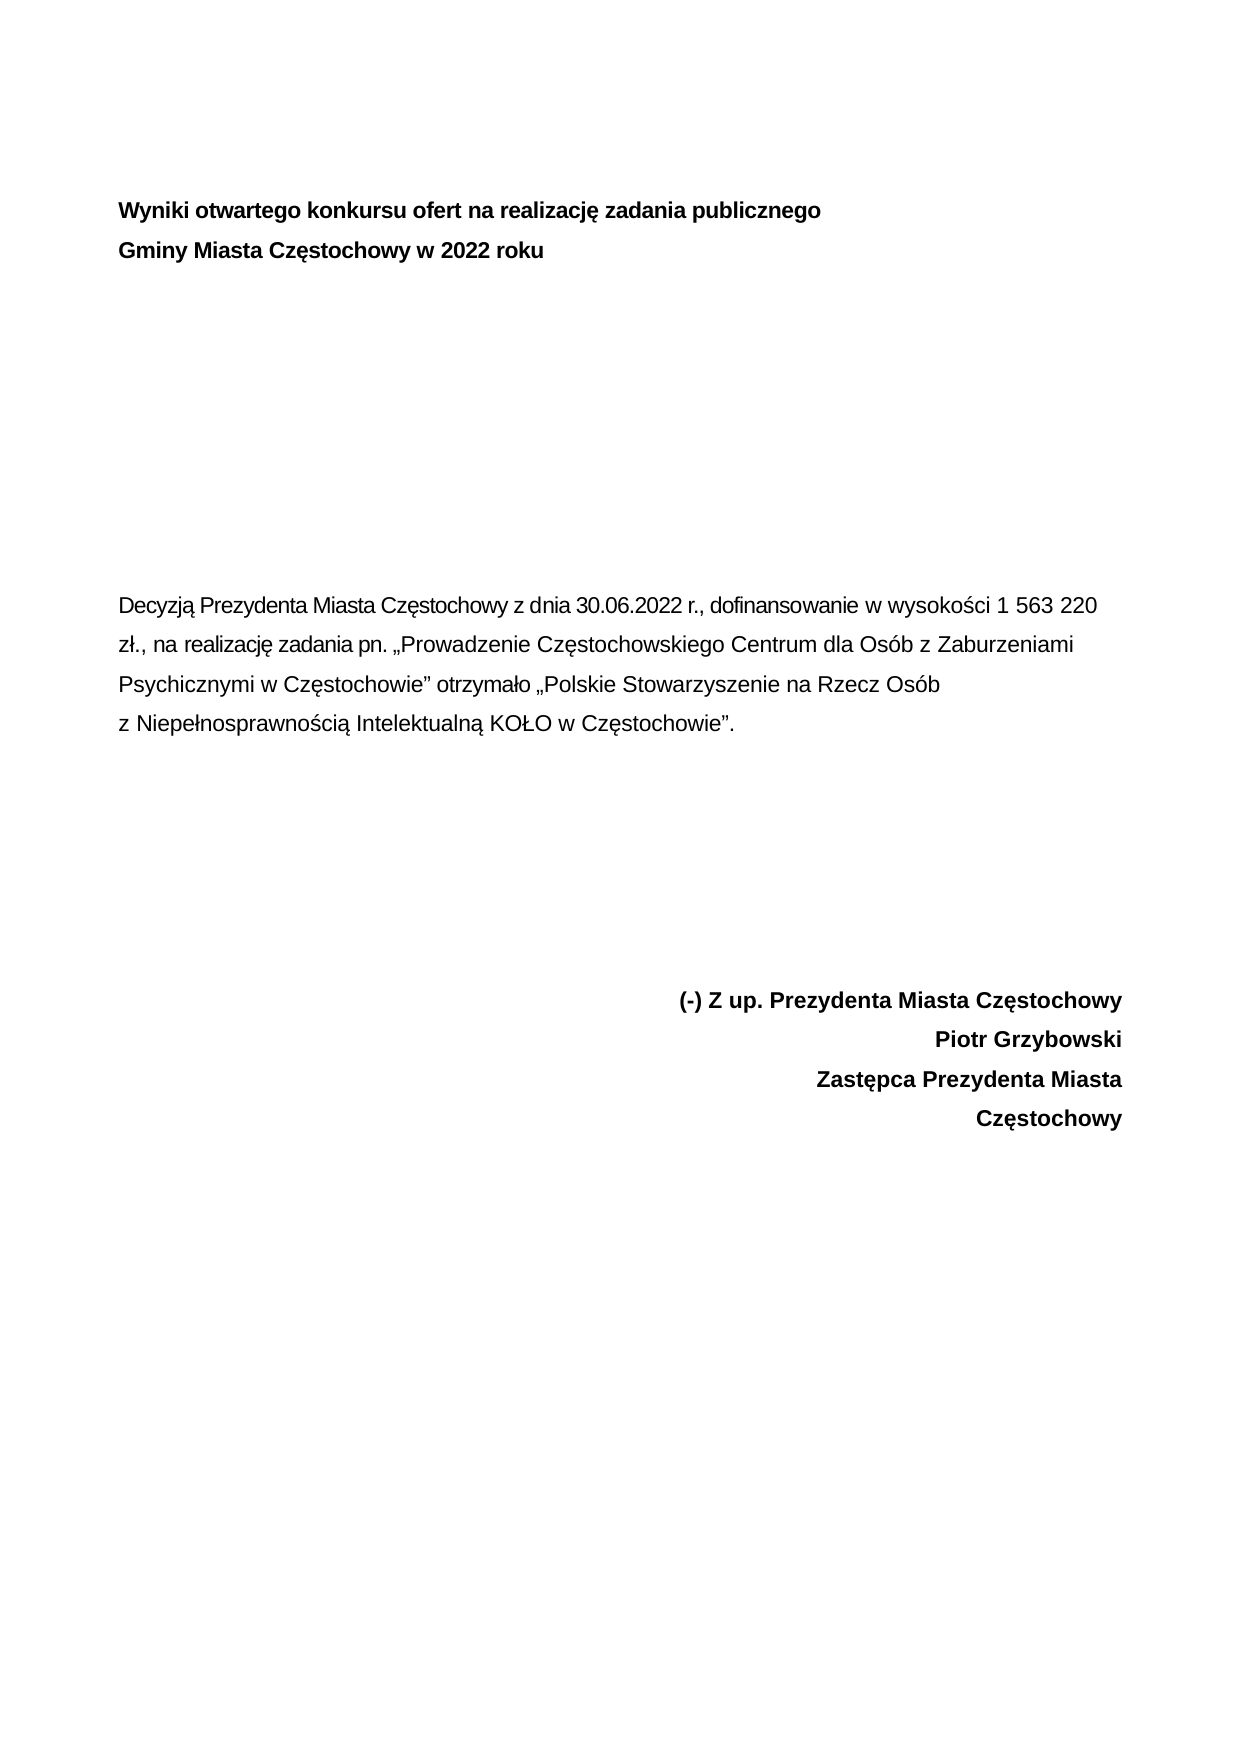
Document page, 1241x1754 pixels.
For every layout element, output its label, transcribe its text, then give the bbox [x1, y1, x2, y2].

text Piotr Grzybowski [118, 1026, 1122, 1052]
text Decyzją Prezydenta Miasta Częstochowy z dnia 30.06.2022 r., dofinansowanie w wysokości 1 563 220 zł., na realizację zadania pn. „Prowadzenie Częstochowskiego Centrum dla Osób z Zaburzeniami Psychicznymi w Częstochowie” otrzymało „Polskie Stowarzyszenie na Rzecz Osób z Niepełnosprawnością Intelektualną KOŁO w Częstochowie”. [118, 592, 1122, 737]
text (-) Z up. Prezydenta Miasta Częstochowy [118, 987, 1122, 1013]
text Gminy Miasta Częstochowy w 2022 roku [118, 237, 1122, 263]
text Wyniki otwartego konkursu ofert na realizację zadania publicznego [118, 197, 1122, 223]
text Zastępca Prezydenta Miasta [118, 1066, 1122, 1092]
text Częstochowy [118, 1105, 1122, 1131]
